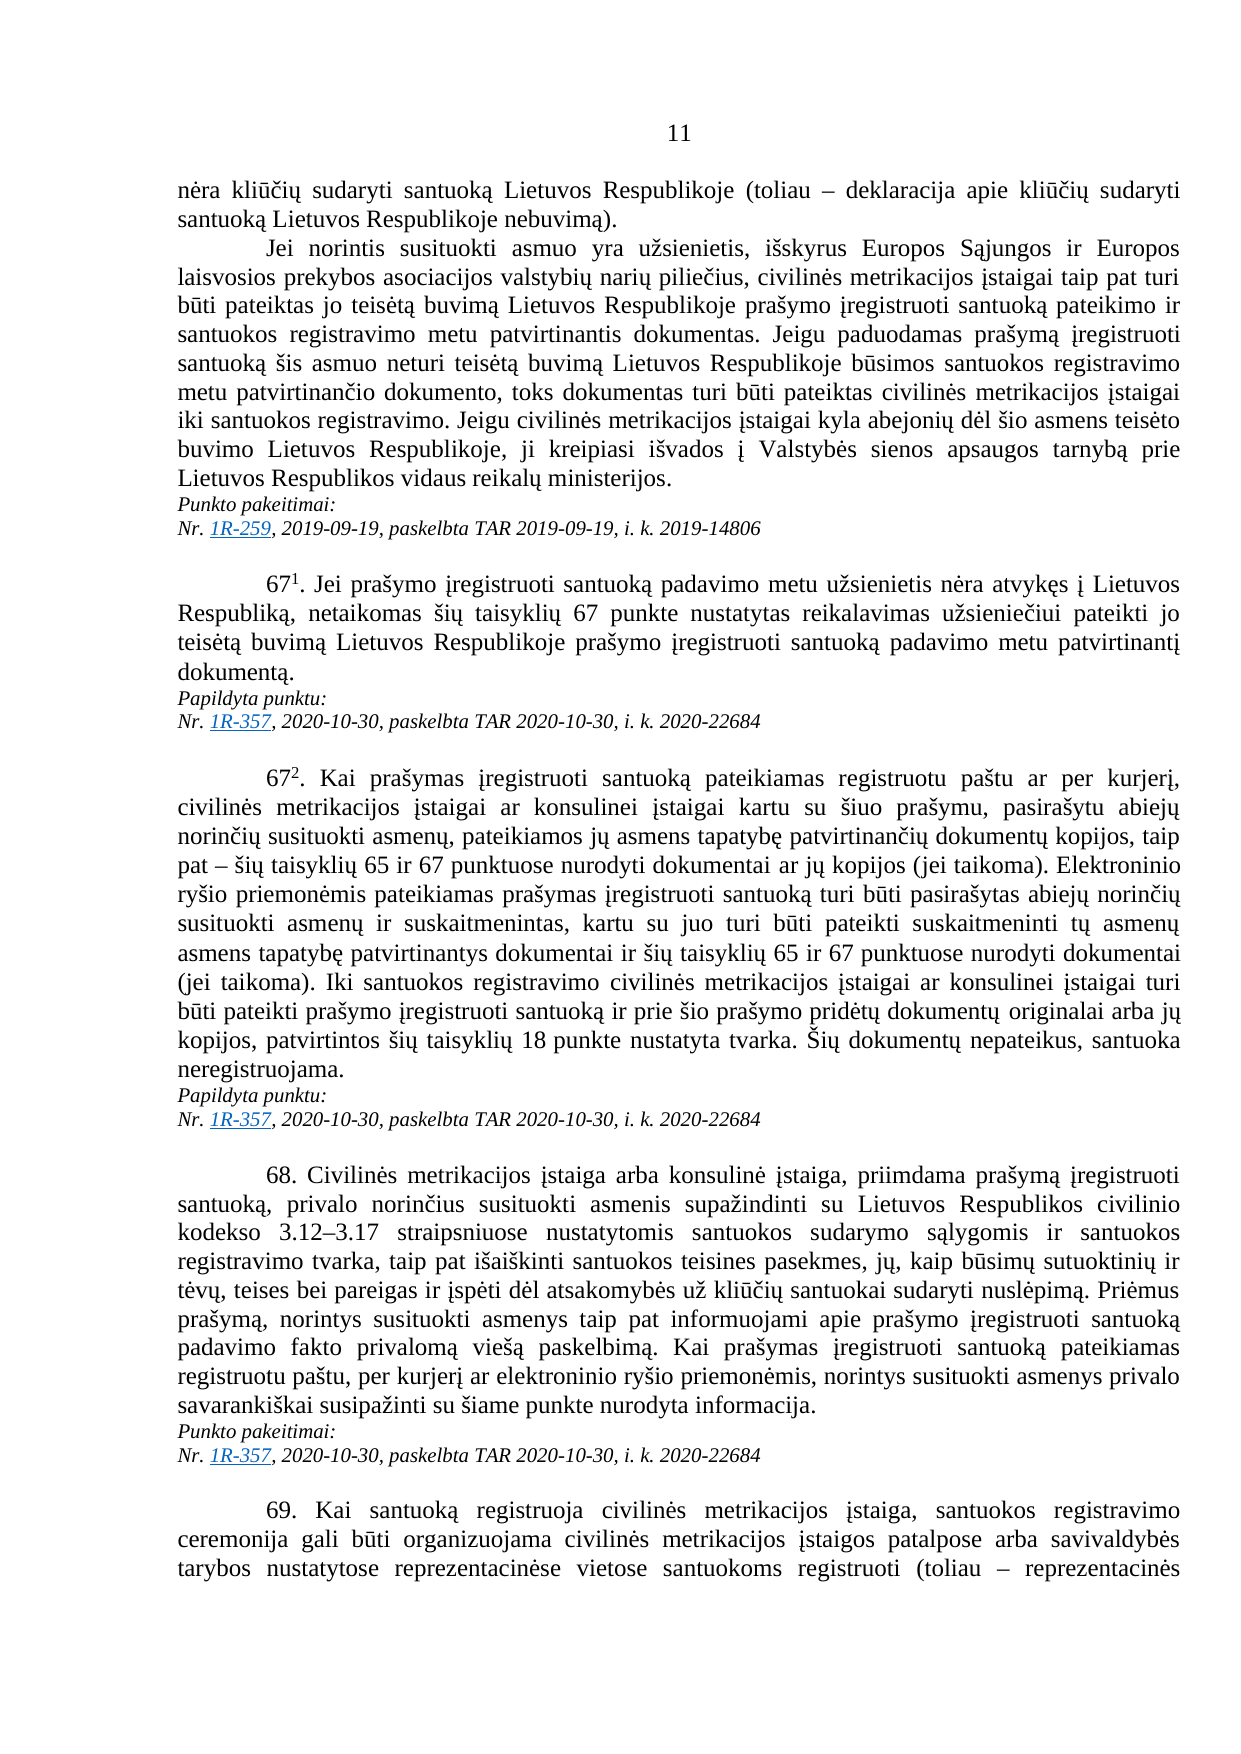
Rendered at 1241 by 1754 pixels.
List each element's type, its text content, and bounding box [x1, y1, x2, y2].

text Nr. 1R-259, 2019-09-19, paskelbta TAR 2019-09-19, i. k. 2019-14806 [177, 516, 1181, 540]
text Nr. 1R-357, 2020-10-30, paskelbta TAR 2020-10-30, i. k. 2020-22684 [177, 1107, 1181, 1131]
text Papildyta punktu: [177, 685, 1181, 709]
text Nr. 1R-357, 2020-10-30, paskelbta TAR 2020-10-30, i. k. 2020-22684 [177, 1443, 1181, 1467]
text Nr. 1R-357, 2020-10-30, paskelbta TAR 2020-10-30, i. k. 2020-22684 [177, 709, 1181, 733]
text 672. Kai prašymas įregistruoti santuoką pateikiamas registruotu paštu ar per kurjerį, civilinės metrikacijos įstaigai ar konsulinei įstaigai kartu su šiuo prašymu, pasirašytu abiejų norinčių susituokti asmenų, pateikiamos jų asmens tapatybę patvirtinančių dokumentų kopijos, taip pat – šių taisyklių 65 ir 67 punktuose nurodyti dokumentai ar jų kopijos (jei taikoma). Elektroninio ryšio priemonėmis pateikiamas prašymas įregistruoti santuoką turi būti pasirašytas abiejų norinčių susituokti asmenų ir suskaitmenintas, kartu su juo turi būti pateikti suskaitmeninti tų asmenų asmens tapatybę patvirtinantys dokumentai ir šių taisyklių 65 ir 67 punktuose nurodyti dokumentai (jei taikoma). Iki santuokos registravimo civilinės metrikacijos įstaigai ar konsulinei įstaigai turi būti pateikti prašymo įregistruoti santuoką ir prie šio prašymo pridėtų dokumentų originalai arba jų kopijos, patvirtintos šių taisyklių 18 punkte nustatyta tvarka. Šių dokumentų nepateikus, santuoka neregistruojama. [177, 762, 1181, 1083]
text Jei norintis susituokti asmuo yra užsienietis, išskyrus Europos Sąjungos ir Europos laisvosios prekybos asociacijos valstybių narių piliečius, civilinės metrikacijos įstaigai taip pat turi būti pateiktas jo teisėtą buvimą Lietuvos Respublikoje prašymo įregistruoti santuoką pateikimo ir santuokos registravimo metu patvirtinantis dokumentas. Jeigu paduodamas prašymą įregistruoti santuoką šis asmuo neturi teisėtą buvimą Lietuvos Respublikoje būsimos santuokos registravimo metu patvirtinančio dokumento, toks dokumentas turi būti pateiktas civilinės metrikacijos įstaigai iki santuokos registravimo. Jeigu civilinės metrikacijos įstaigai kyla abejonių dėl šio asmens teisėto buvimo Lietuvos Respublikoje, ji kreipiasi išvados į Valstybės sienos apsaugos tarnybą prie Lietuvos Respublikos vidaus reikalų ministerijos. [177, 233, 1181, 492]
text Punkto pakeitimai: [177, 492, 1181, 516]
text Punkto pakeitimai: [177, 1419, 1181, 1443]
text Papildyta punktu: [177, 1083, 1181, 1107]
text 68. Civilinės metrikacijos įstaiga arba konsulinė įstaiga, priimdama prašymą įregistruoti santuoką, privalo norinčius susituokti asmenis supažindinti su Lietuvos Respublikos civilinio kodekso 3.12–3.17 straipsniuose nustatytomis santuokos sudarymo sąlygomis ir santuokos registravimo tvarka, taip pat išaiškinti santuokos teisines pasekmes, jų, kaip būsimų sutuoktinių ir tėvų, teises bei pareigas ir įspėti dėl atsakomybės už kliūčių santuokai sudaryti nuslėpimą. Priėmus prašymą, norintys susituokti asmenys taip pat informuojami apie prašymo įregistruoti santuoką padavimo fakto privalomą viešą paskelbimą. Kai prašymas įregistruoti santuoką pateikiamas registruotu paštu, per kurjerį ar elektroninio ryšio priemonėmis, norintys susituokti asmenys privalo savarankiškai susipažinti su šiame punkte nurodyta informacija. [177, 1160, 1181, 1419]
text 671. Jei prašymo įregistruoti santuoką padavimo metu užsienietis nėra atvykęs į Lietuvos Respubliką, netaikomas šių taisyklių 67 punkte nustatytas reikalavimas užsieniečiui pateikti jo teisėtą buvimą Lietuvos Respublikoje prašymo įregistruoti santuoką padavimo metu patvirtinantį dokumentą. [177, 569, 1181, 685]
text 69. Kai santuoką registruoja civilinės metrikacijos įstaiga, santuokos registravimo ceremonija gali būti organizuojama civilinės metrikacijos įstaigos patalpose arba savivaldybės tarybos nustatytose reprezentacinėse vietose santuokoms registruoti (toliau – reprezentacinės [177, 1496, 1181, 1582]
text nėra kliūčių sudaryti santuoką Lietuvos Respublikoje (toliau – deklaracija apie kliūčių sudaryti santuoką Lietuvos Respublikoje nebuvimą). [177, 176, 1181, 233]
